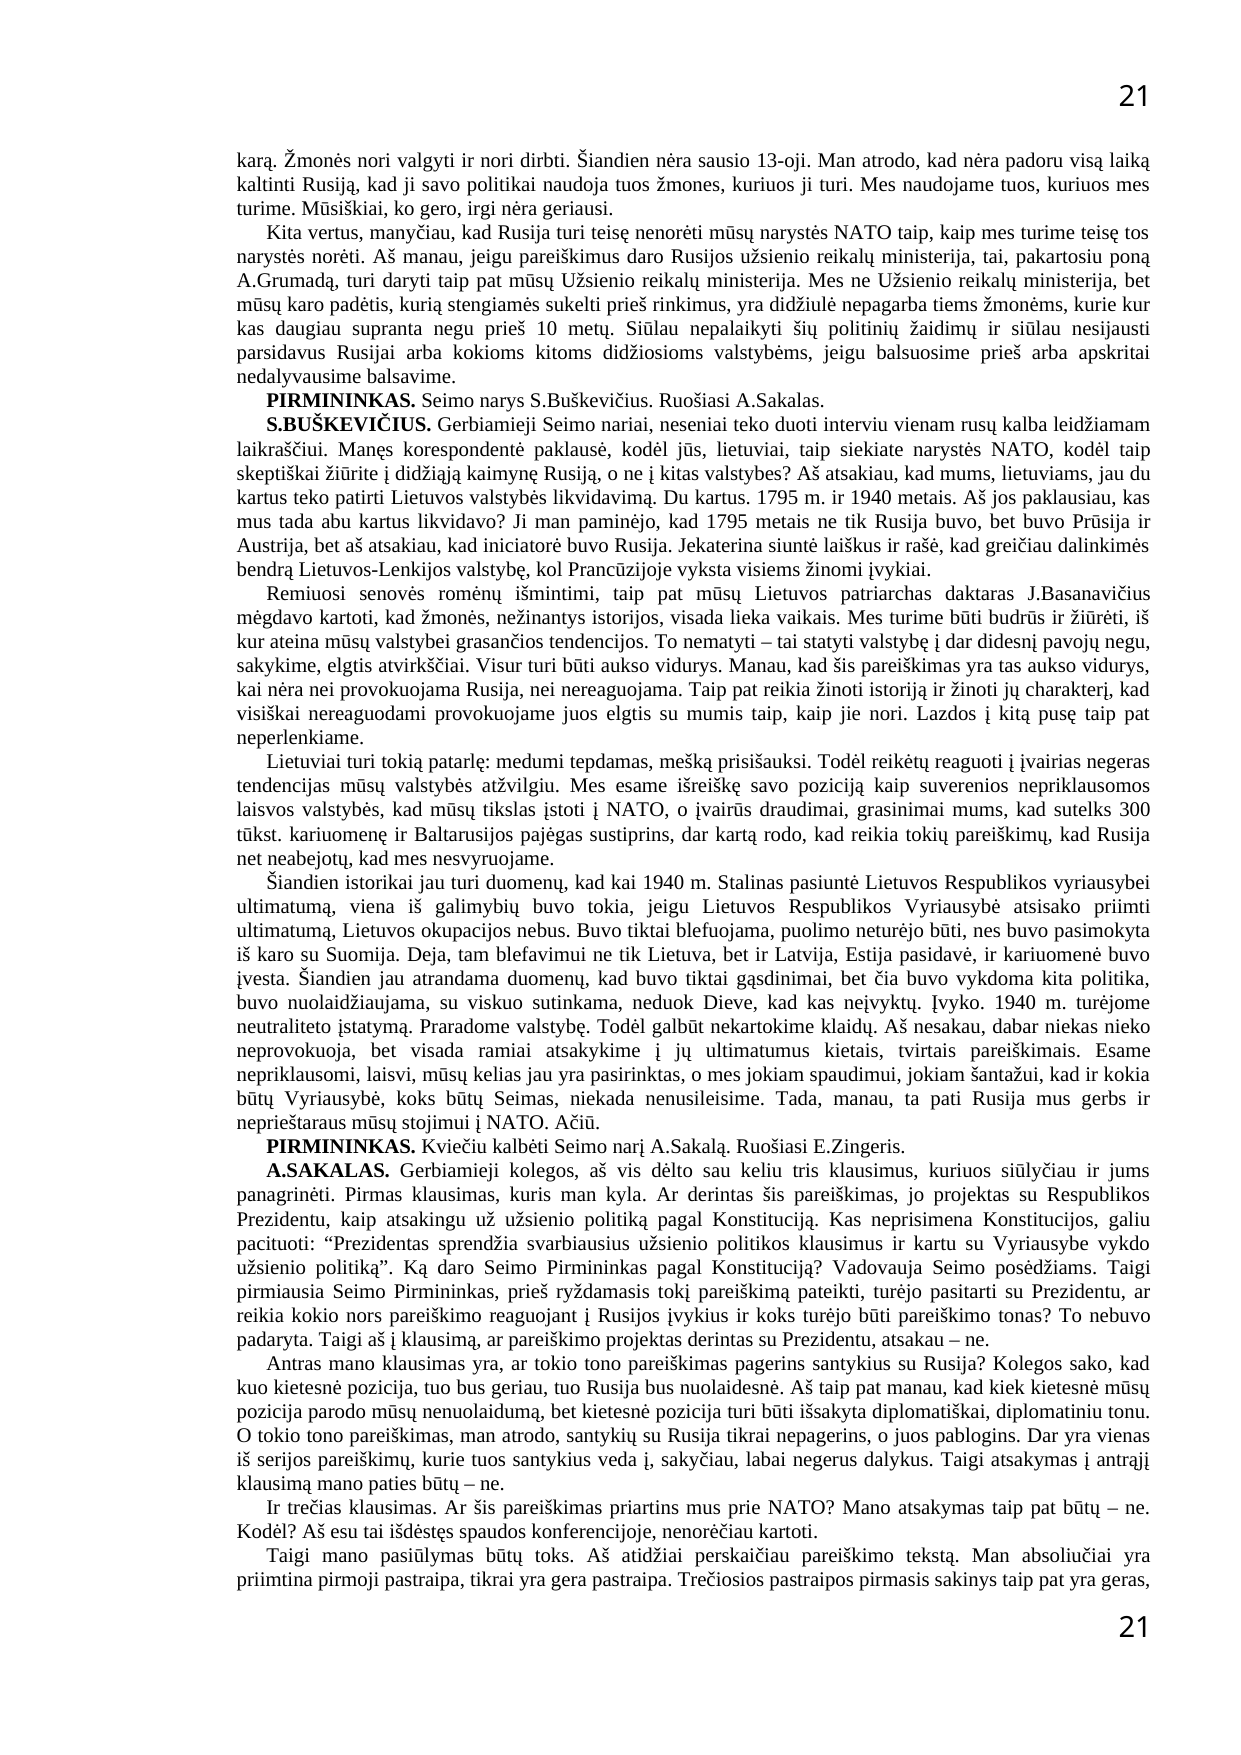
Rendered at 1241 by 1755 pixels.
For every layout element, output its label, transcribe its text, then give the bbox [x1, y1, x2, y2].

text PIRMININKAS. Seimo narys S.Buškevičius. Ruošiasi A.Sakalas. [236, 388, 1152, 412]
text Šiandien istorikai jau turi duomenų, kad kai 1940 m. Stalinas pasiuntė Lietuvos Respublikos vyriausybei ultimatumą, viena iš galimybių buvo tokia, jeigu Lietuvos Respublikos Vyriausybė atsisako priimti ultimatumą, Lietuvos okupacijos nebus. Buvo tiktai blefuojama, puolimo neturėjo būti, nes buvo pasimokyta iš karo su Suomija. Deja, tam blefavimui ne tik Lietuva, bet ir Latvija, Estija pasidavė, ir kariuomenė buvo įvesta. Šiandien jau atrandama duomenų, kad buvo tiktai gąsdinimai, bet čia buvo vykdoma kita politika, buvo nuolaidžiaujama, su viskuo sutinkama, neduok Dieve, kad kas neįvyktų. Įvyko. 1940 m. turėjome neutraliteto įstatymą. Praradome valstybę. Todėl galbūt nekartokime klaidų. Aš nesakau, dabar niekas nieko neprovokuoja, bet visada ramiai atsakykime į jų ultimatumus kietais, tvirtais pareiškimais. Esame nepriklausomi, laisvi, mūsų kelias jau yra pasirinktas, o mes jokiam spaudimui, jokiam šantažui, kad ir kokia būtų Vyriausybė, koks būtų Seimas, niekada nenusileisime. Tada, manau, ta pati Rusija mus gerbs ir neprieštaraus mūsų stojimui į NATO. Ačiū. [236, 869, 1152, 1134]
text Kita vertus, manyčiau, kad Rusija turi teisę nenorėti mūsų narystės NATO taip, kaip mes turime teisę tos narystės norėti. Aš manau, jeigu pareiškimus daro Rusijos užsienio reikalų ministerija, tai, pakartosiu poną A.Grumadą, turi daryti taip pat mūsų Užsienio reikalų ministerija. Mes ne Užsienio reikalų ministerija, bet mūsų karo padėtis, kurią stengiamės sukelti prieš rinkimus, yra didžiulė nepagarba tiems žmonėms, kurie kur kas daugiau supranta negu prieš 10 metų. Siūlau nepalaikyti šių politinių žaidimų ir siūlau nesijausti parsidavus Rusijai arba kokioms kitoms didžiosioms valstybėms, jeigu balsuosime prieš arba apskritai nedalyvausime balsavime. [236, 220, 1152, 388]
text Antras mano klausimas yra, ar tokio tono pareiškimas pagerins santykius su Rusija? Kolegos sako, kad kuo kietesnė pozicija, tuo bus geriau, tuo Rusija bus nuolaidesnė. Aš taip pat manau, kad kiek kietesnė mūsų pozicija parodo mūsų nenuolaidumą, bet kietesnė pozicija turi būti išsakyta diplomatiškai, diplomatiniu tonu. O tokio tono pareiškimas, man atrodo, santykių su Rusija tikrai nepagerins, o juos pablogins. Dar yra vienas iš serijos pareiškimų, kurie tuos santykius veda į, sakyčiau, labai negerus dalykus. Taigi atsakymas į antrąjį klausimą mano paties būtų – ne. [236, 1351, 1152, 1495]
text Remiuosi senovės romėnų išmintimi, taip pat mūsų Lietuvos patriarchas daktaras J.Basanavičius mėgdavo kartoti, kad žmonės, nežinantys istorijos, visada lieka vaikais. Mes turime būti budrūs ir žiūrėti, iš kur ateina mūsų valstybei grasančios tendencijos. To nematyti – tai statyti valstybę į dar didesnį pavojų negu, sakykime, elgtis atvirkščiai. Visur turi būti aukso vidurys. Manau, kad šis pareiškimas yra tas aukso vidurys, kai nėra nei provokuojama Rusija, nei nereaguojama. Taip pat reikia žinoti istoriją ir žinoti jų charakterį, kad visiškai nereaguodami provokuojame juos elgtis su mumis taip, kaip jie nori. Lazdos į kitą pusę taip pat neperlenkiame. [236, 581, 1152, 749]
text Taigi mano pasiūlymas būtų toks. Aš atidžiai perskaičiau pareiškimo tekstą. Man absoliučiai yra priimtina pirmoji pastraipa, tikrai yra gera pastraipa. Trečiosios pastraipos pirmasis sakinys taip pat yra geras, [236, 1543, 1152, 1591]
text S.BUŠKEVIČIUS. Gerbiamieji Seimo nariai, neseniai teko duoti interviu vienam rusų kalba leidžiamam laikraščiui. Manęs korespondentė paklausė, kodėl jūs, lietuviai, taip siekiate narystės NATO, kodėl taip skeptiškai žiūrite į didžiąją kaimynę Rusiją, o ne į kitas valstybes? Aš atsakiau, kad mums, lietuviams, jau du kartus teko patirti Lietuvos valstybės likvidavimą. Du kartus. 1795 m. ir 1940 metais. Aš jos paklausiau, kas mus tada abu kartus likvidavo? Ji man paminėjo, kad 1795 metais ne tik Rusija buvo, bet buvo Prūsija ir Austrija, bet aš atsakiau, kad iniciatorė buvo Rusija. Jekaterina siuntė laiškus ir rašė, kad greičiau dalinkimės bendrą Lietuvos-Lenkijos valstybę, kol Prancūzijoje vyksta visiems žinomi įvykiai. [236, 412, 1152, 581]
text PIRMININKAS. Kviečiu kalbėti Seimo narį A.Sakalą. Ruošiasi E.Zingeris. [236, 1134, 1152, 1158]
text A.SAKALAS. Gerbiamieji kolegos, aš vis dėlto sau keliu tris klausimus, kuriuos siūlyčiau ir jums panagrinėti. Pirmas klausimas, kuris man kyla. Ar derintas šis pareiškimas, jo projektas su Respublikos Prezidentu, kaip atsakingu už užsienio politiką pagal Konstituciją. Kas neprisimena Konstitucijos, galiu pacituoti: “Prezidentas sprendžia svarbiausius užsienio politikos klausimus ir kartu su Vyriausybe vykdo užsienio politiką”. Ką daro Seimo Pirmininkas pagal Konstituciją? Vadovauja Seimo posėdžiams. Taigi pirmiausia Seimo Pirmininkas, prieš ryždamasis tokį pareiškimą pateikti, turėjo pasitarti su Prezidentu, ar reikia kokio nors pareiškimo reaguojant į Rusijos įvykius ir koks turėjo būti pareiškimo tonas? To nebuvo padaryta. Taigi aš į klausimą, ar pareiškimo projektas derintas su Prezidentu, atsakau – ne. [236, 1158, 1152, 1351]
text karą. Žmonės nori valgyti ir nori dirbti. Šiandien nėra sausio 13-oji. Man atrodo, kad nėra padoru visą laiką kaltinti Rusiją, kad ji savo politikai naudoja tuos žmones, kuriuos ji turi. Mes naudojame tuos, kuriuos mes turime. Mūsiškiai, ko gero, irgi nėra geriausi. [236, 148, 1152, 220]
text Lietuviai turi tokią patarlę: medumi tepdamas, mešką prisišauksi. Todėl reikėtų reaguoti į įvairias negeras tendencijas mūsų valstybės atžvilgiu. Mes esame išreiškę savo poziciją kaip suverenios nepriklausomos laisvos valstybės, kad mūsų tikslas įstoti į NATO, o įvairūs draudimai, grasinimai mums, kad sutelks 300 tūkst. kariuomenę ir Baltarusijos pajėgas sustiprins, dar kartą rodo, kad reikia tokių pareiškimų, kad Rusija net neabejotų, kad mes nesvyruojame. [236, 749, 1152, 869]
text Ir trečias klausimas. Ar šis pareiškimas priartins mus prie NATO? Mano atsakymas taip pat būtų – ne. Kodėl? Aš esu tai išdėstęs spaudos konferencijoje, nenorėčiau kartoti. [236, 1495, 1152, 1543]
